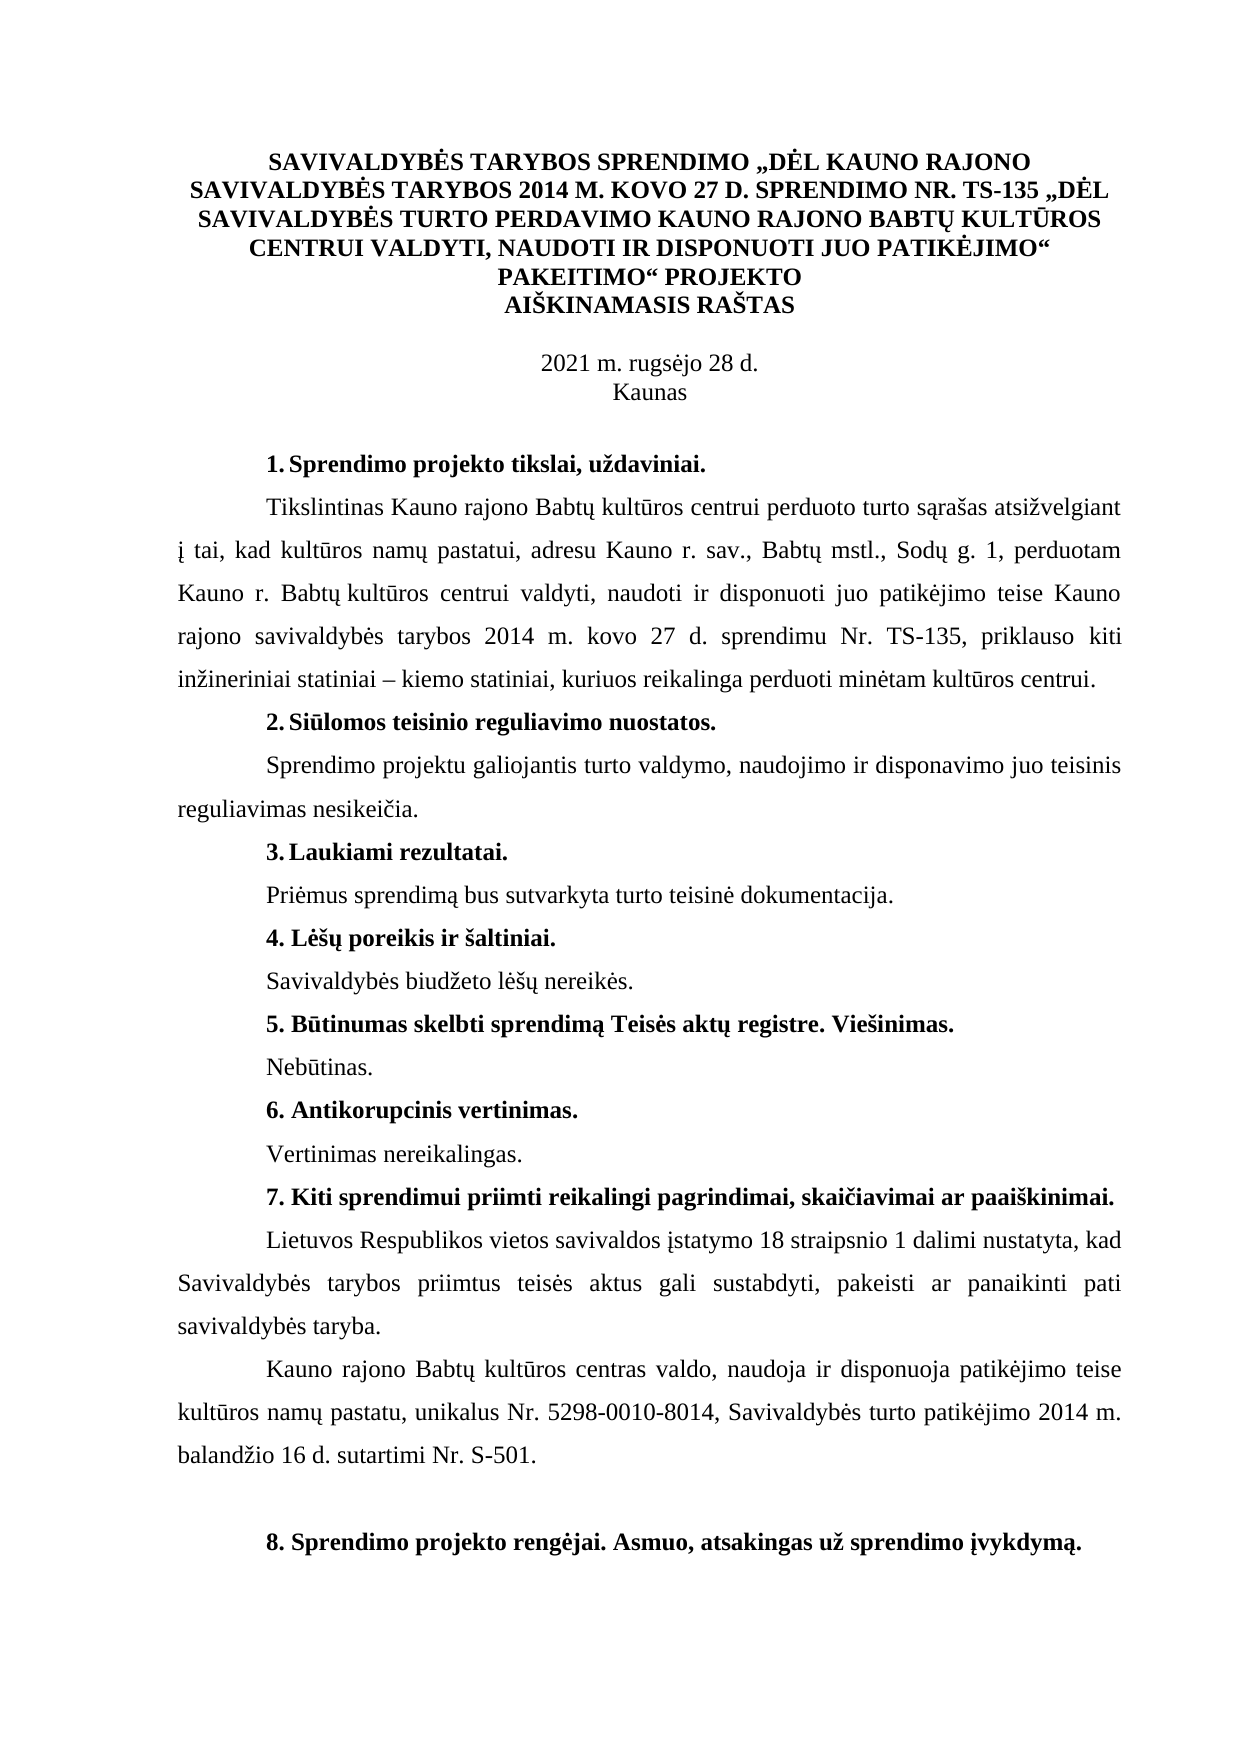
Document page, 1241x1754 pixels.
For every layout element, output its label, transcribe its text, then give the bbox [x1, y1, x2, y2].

text 5. Būtinumas skelbti sprendimą Teisės aktų registre. Viešinimas. [177, 1009, 1122, 1038]
text 8. Sprendimo projekto rengėjai. Asmuo, atsakingas už sprendimo įvykdymą. [177, 1527, 1122, 1556]
text Nebūtinas. [177, 1052, 1122, 1081]
text Priėmus sprendimą bus sutvarkyta turto teisinė dokumentacija. [177, 880, 1122, 909]
text Savivaldybės biudžeto lėšų nereikės. [177, 966, 1122, 995]
text 4. Lėšų poreikis ir šaltiniai. [177, 923, 1122, 952]
text 2. Siūlomos teisinio reguliavimo nuostatos. [266, 707, 1122, 736]
text 3. Laukiami rezultatai. [266, 837, 1122, 866]
text SAVIVALDYBĖS TARYBOS SPRENDIMO „DĖL KAUNO RAJONO SAVIVALDYBĖS TARYBOS 2014 M. KOVO 27 D. SPRENDIMO NR. TS-135 „DĖL SAVIVALDYBĖS TURTO PERDAVIMO KAUNO RAJONO BABTŲ KULTŪROS CENTRUI VALDYTI, NAUDOTI IR DISPONUOTI JUO PATIKĖJIMO“ PAKEITIMO“ PROJEKTO [177, 147, 1122, 291]
text 1. Sprendimo projekto tikslai, uždaviniai. [266, 449, 1122, 477]
text 2021 m. rugsėjo 28 d. [177, 348, 1122, 377]
text Lietuvos Respublikos vietos savivaldos įstatymo 18 straipsnio 1 dalimi nustatyta, kad Savivaldybės tarybos priimtus teisės aktus gali sustabdyti, pakeisti ar panaikinti pati savivaldybės taryba. [177, 1225, 1122, 1340]
text AIŠKINAMASIS RAŠTAS [177, 291, 1122, 319]
text 7. Kiti sprendimui priimti reikalingi pagrindimai, skaičiavimai ar paaiškinimai. [177, 1182, 1122, 1211]
text Sprendimo projektu galiojantis turto valdymo, naudojimo ir disponavimo juo teisinis reguliavimas nesikeičia. [177, 751, 1122, 822]
text Kaunas [177, 377, 1122, 406]
text Kauno rajono Babtų kultūros centras valdo, naudoja ir disponuoja patikėjimo teise kultūros namų pastatu, unikalus Nr. 5298-0010-8014, Savivaldybės turto patikėjimo 2014 m. balandžio 16 d. sutartimi Nr. S-501. [177, 1354, 1122, 1469]
text 6. Antikorupcinis vertinimas. [177, 1096, 1122, 1124]
text Tikslintinas Kauno rajono Babtų kultūros centrui perduoto turto sąrašas atsižvelgiant į tai, kad kultūros namų pastatui, adresu Kauno r. sav., Babtų mstl., Sodų g. 1, perduotam Kauno r. Babtų kultūros centrui valdyti, naudoti ir disponuoti juo patikėjimo teise Kauno rajono savivaldybės tarybos 2014 m. kovo 27 d. sprendimu Nr. TS-135, priklauso kiti inžineriniai statiniai – kiemo statiniai, kuriuos reikalinga perduoti minėtam kultūros centrui. [177, 492, 1122, 693]
text Vertinimas nereikalingas. [177, 1139, 1122, 1167]
